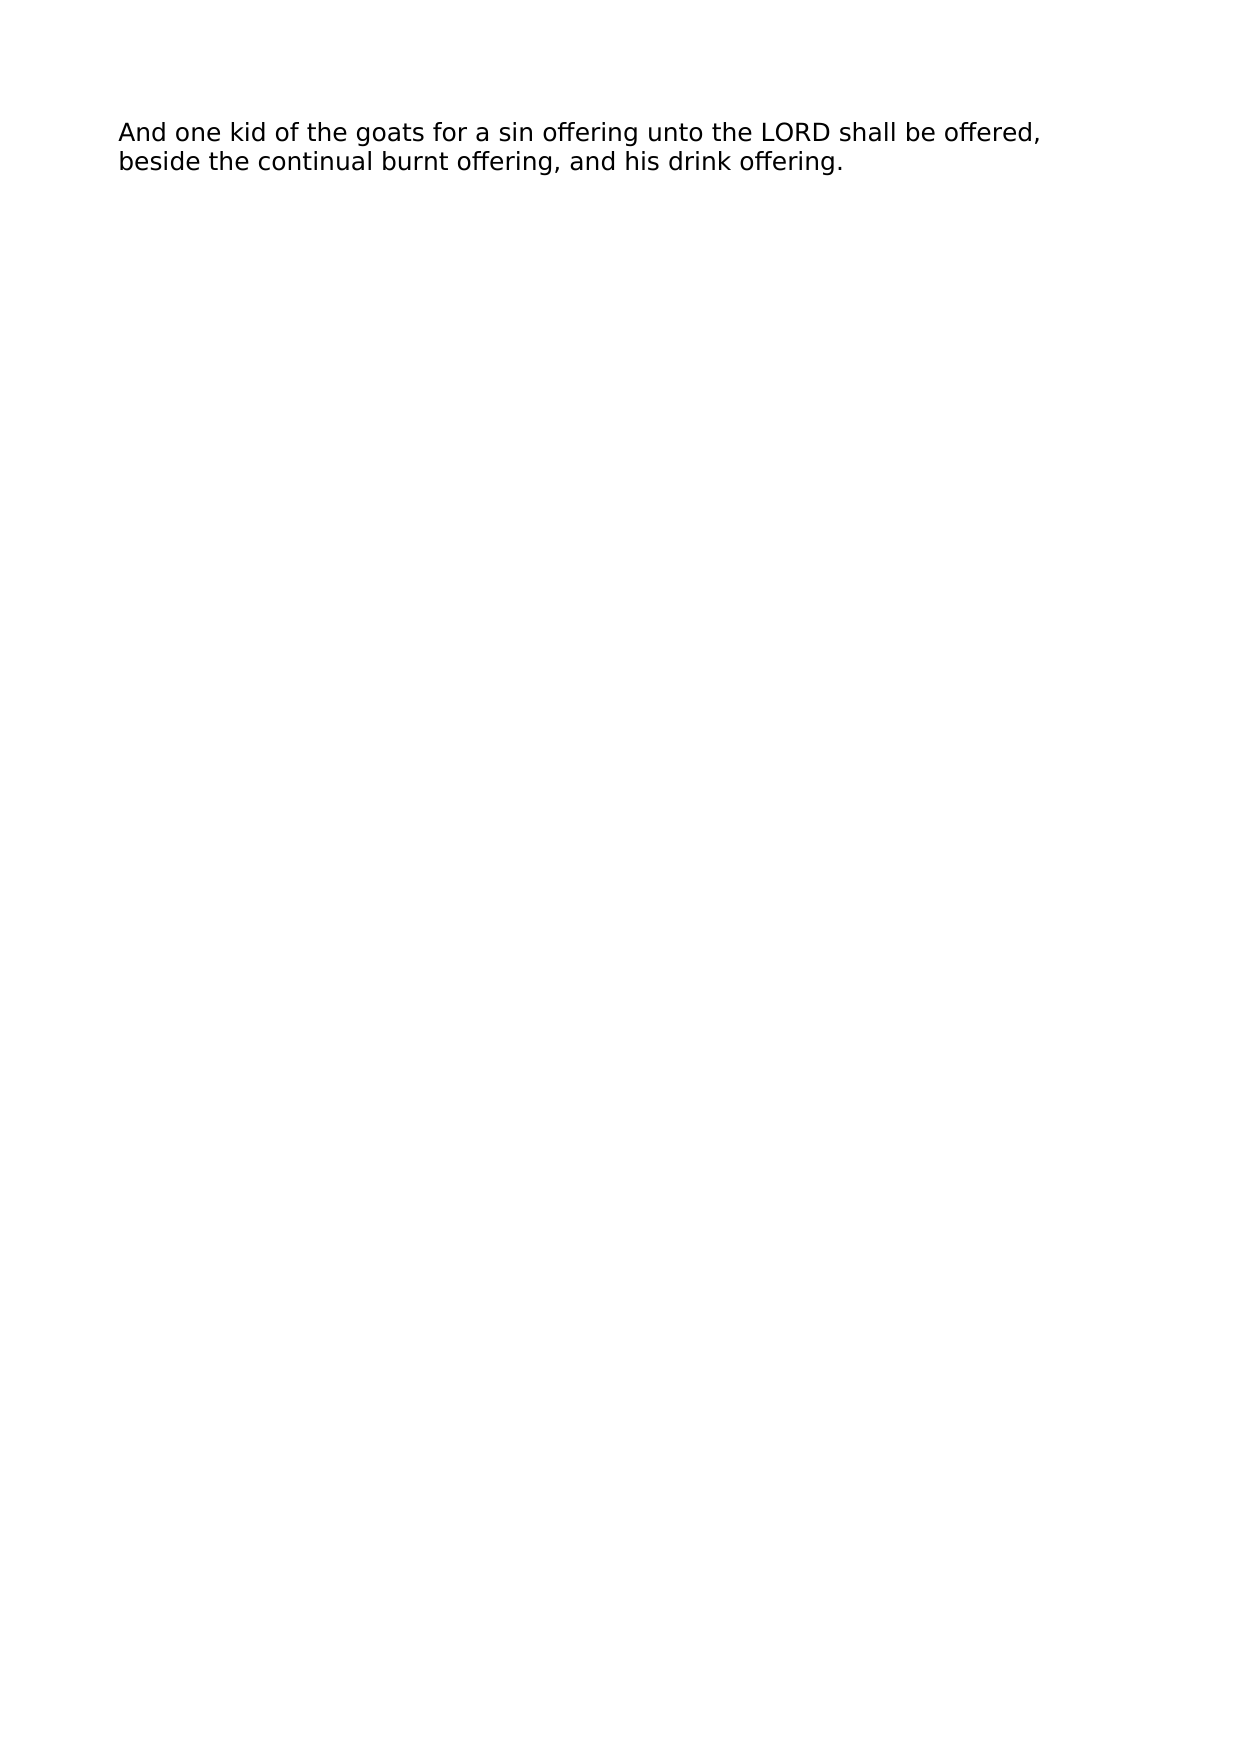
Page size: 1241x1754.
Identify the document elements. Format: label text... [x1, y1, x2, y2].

text And one kid of the goats for a sin offering unto the LORD shall be offered, beside the continual burnt offering, and his drink offering. [118, 118, 1122, 176]
